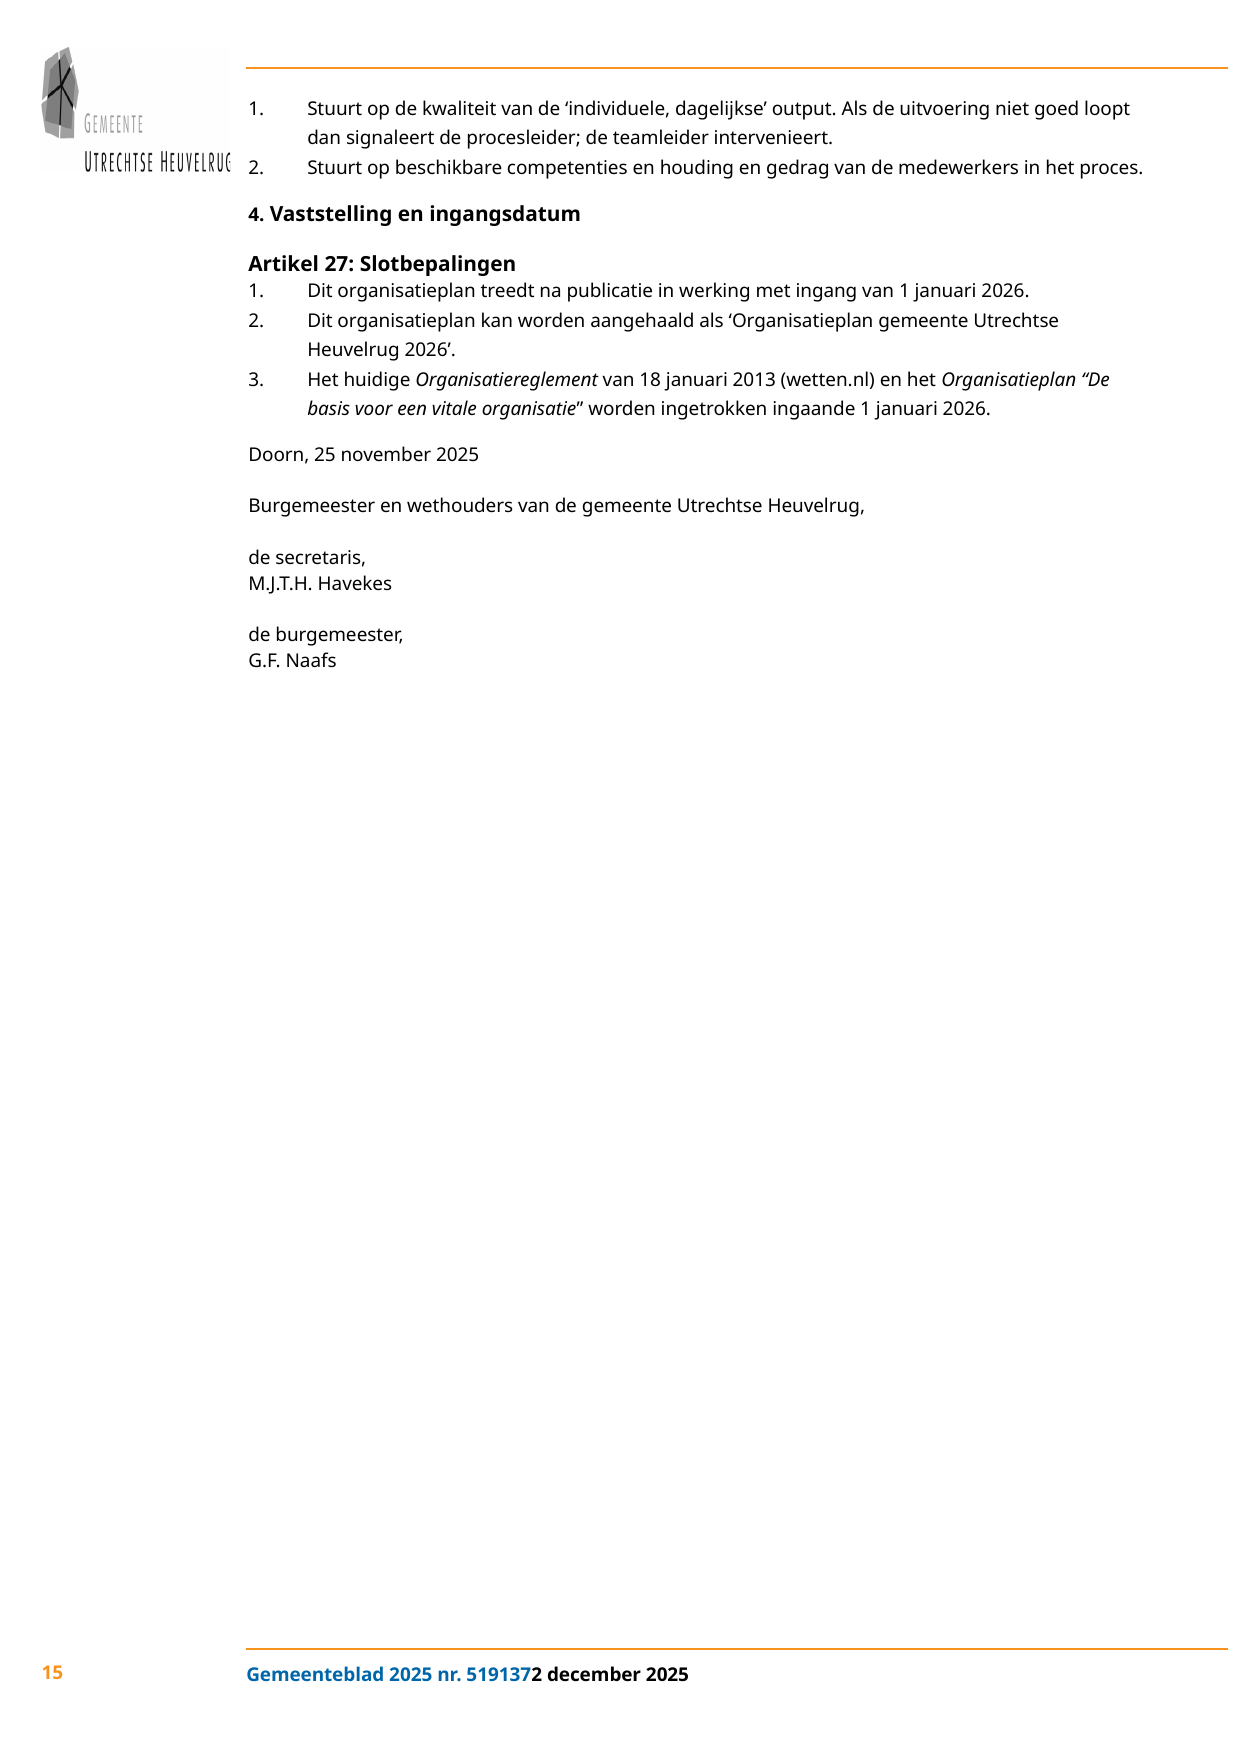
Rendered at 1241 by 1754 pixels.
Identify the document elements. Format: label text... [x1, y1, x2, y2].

picture [41, 47, 231, 172]
list Stuurt op de kwaliteit van de ‘individuele, dagelijkse’ output. Als de uitvoering niet goed loopt dan signaleert de procesleider; de teamleider intervenieert. [248, 95, 1152, 150]
list Dit organisatieplan kan worden aangehaald als ‘Organisatieplan gemeente Utrechtse Heuvelrug 2026’. [248, 307, 1152, 362]
text G.F. Naafs [248, 647, 1152, 673]
text Burgemeester en wethouders van de gemeente Utrechtse Heuvelrug, [248, 493, 1152, 518]
text M.J.T.H. Havekes [248, 570, 1152, 596]
list Stuurt op beschikbare competenties en houding en gedrag van de medewerkers in het proces. [248, 154, 1152, 180]
text de burgemeester, [248, 621, 1152, 647]
text de secretaris, [248, 544, 1152, 570]
list Het huidige Organisatiereglement van 18 januari 2013 (wetten.nl) en het Organisatieplan “De basis voor een vitale organisatie” worden ingetrokken ingaande 1 januari 2026. [248, 366, 1152, 421]
list Dit organisatieplan treedt na publicatie in werking met ingang van 1 januari 2026. [248, 277, 1152, 303]
text Doorn, 25 november 2025 [248, 441, 1152, 467]
text 4. Vaststelling en ingangsdatum [248, 199, 1152, 228]
text Artikel 27: Slotbepalingen [248, 249, 1152, 277]
